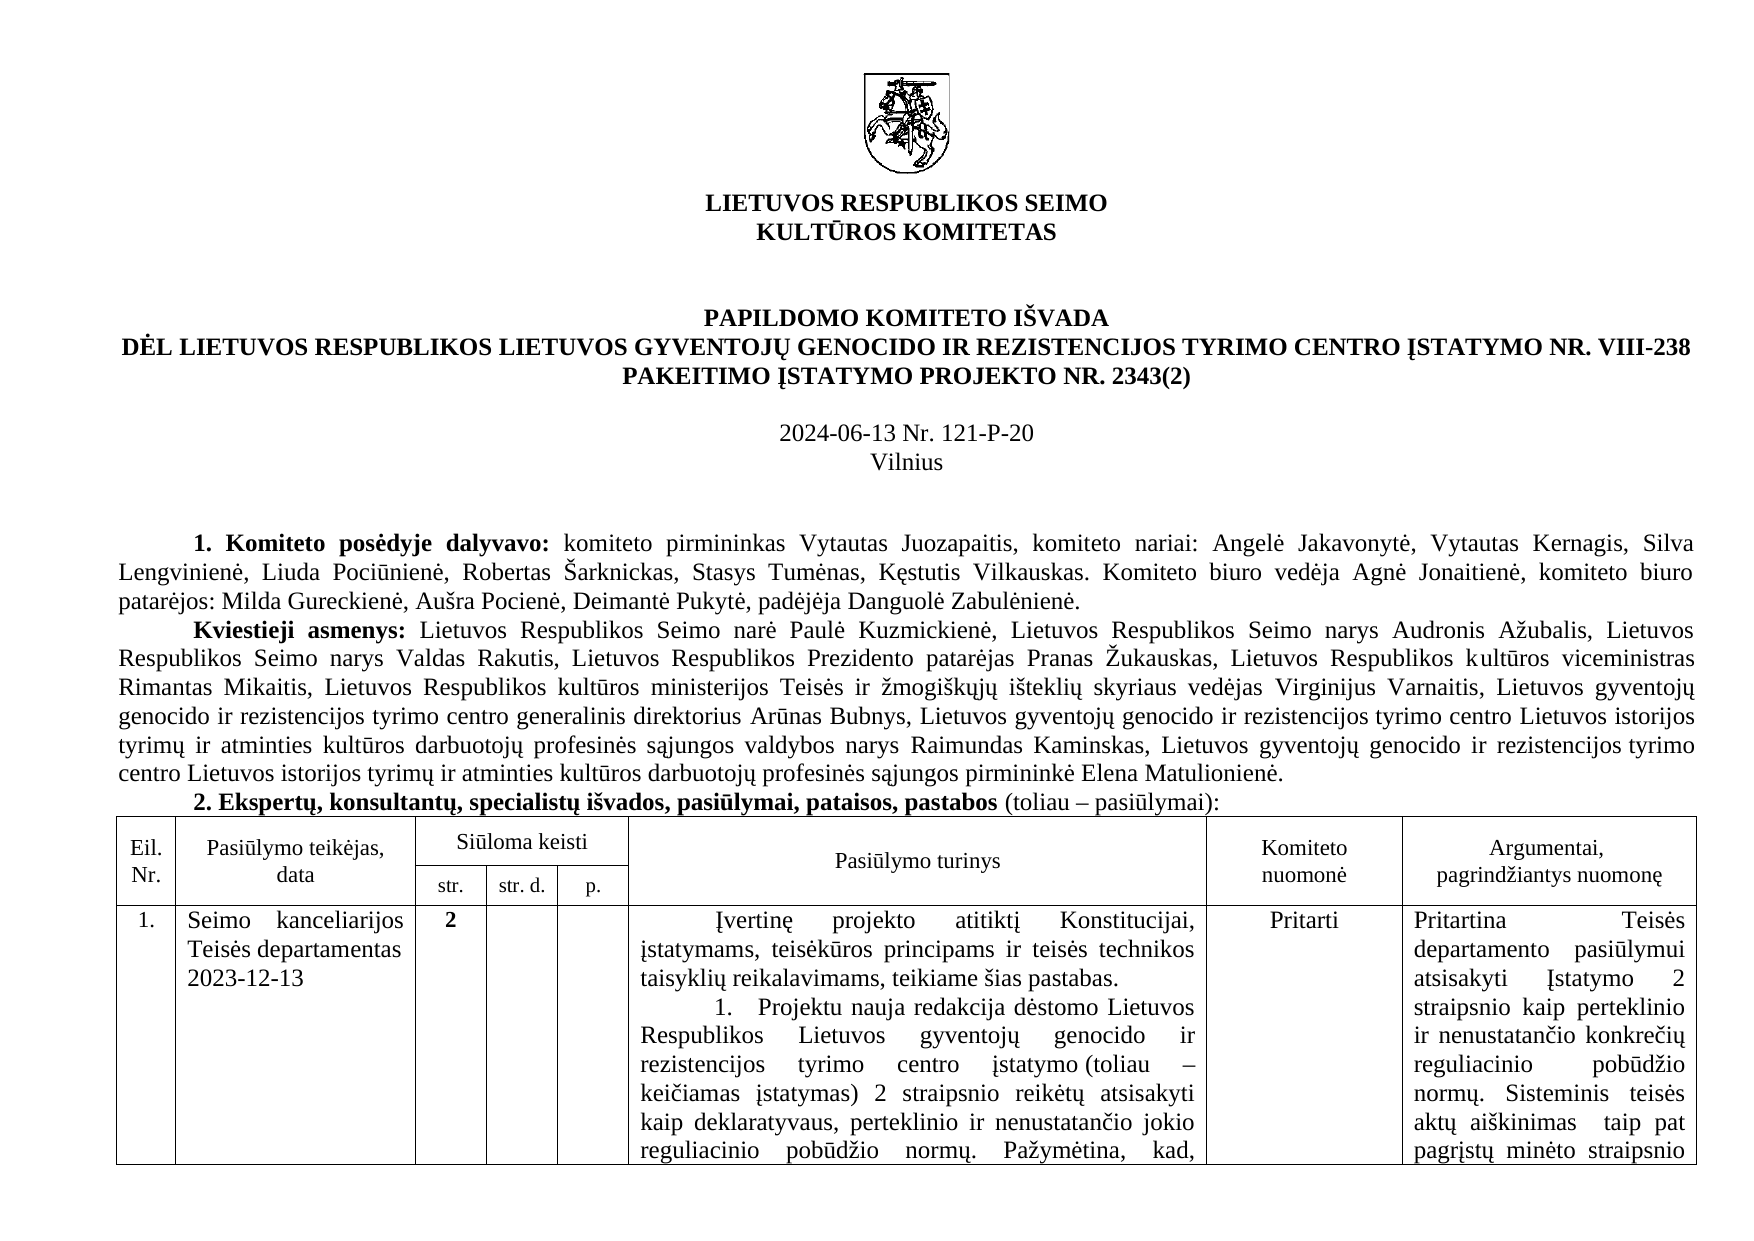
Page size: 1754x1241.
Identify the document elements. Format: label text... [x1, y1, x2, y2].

subtitle DĖL LIETUVOS RESPUBLIKOS LIETUVOS GYVENTOJŲ GENOCIDO IR REZISTENCIJOS TYRIMO CENTRO ĮSTATYMO NR. VIII-238 PAKEITIMO ĮSTATYMO PROJEKTO Nr. 2343(2) [118, 332, 1695, 389]
text Vilnius [118, 447, 1695, 476]
table_cell Pritarti [1207, 906, 1402, 1164]
text 2024-06-13 Nr. 121-P-20 [118, 418, 1695, 447]
table_cell Pritartina Teisės departamento pasiūlymui atsisakyti Įstatymo 2 straipsnio kaip perteklinio ir nenustatančio konkrečių reguliacinio pobūdžio normų. Sisteminis teisės aktų aiškinimas taip pat pagrįstų minėto straipsnio [1403, 906, 1696, 1164]
table_cell Seimo kanceliarijos Teisės departamentas 2023-12-13 [176, 906, 415, 1164]
subtitle PAPILDOMO KOMITETO IŠVADA [118, 303, 1695, 332]
table_cell 1. [117, 906, 175, 1164]
text 1. Komiteto posėdyje dalyvavo: komiteto pirmininkas Vytautas Juozapaitis, komiteto nariai: Angelė Jakavonytė, Vytautas Kernagis, Silva Lengvinienė, Liuda Pociūnienė, Robertas Šarknickas, Stasys Tumėnas, Kęstutis Vilkauskas. Komiteto biuro vedėja Agnė Jonaitienė, komiteto biuro patarėjos: Milda Gureckienė, Aušra Pocienė, Deimantė Pukytė, padėjėja Danguolė Zabulėnienė. [118, 528, 1695, 615]
table_cell [487, 906, 557, 1164]
table_header Siūloma keisti [416, 817, 628, 865]
table_cell str. [416, 866, 486, 904]
text Kviestieji asmenys: Lietuvos Respublikos Seimo narė Paulė Kuzmickienė, Lietuvos Respublikos Seimo narys Audronis Ažubalis, Lietuvos Respublikos Seimo narys Valdas Rakutis, Lietuvos Respublikos Prezidento patarėjas Pranas Žukauskas, Lietuvos Respublikos kultūros viceministras Rimantas Mikaitis, Lietuvos Respublikos kultūros ministerijos Teisės ir žmogiškųjų išteklių skyriaus vedėjas Virginijus Varnaitis, Lietuvos gyventojų genocido ir rezistencijos tyrimo centro generalinis direktorius Arūnas Bubnys, Lietuvos gyventojų genocido ir rezistencijos tyrimo centro Lietuvos istorijos tyrimų ir atminties kultūros darbuotojų profesinės sąjungos valdybos narys Raimundas Kaminskas, Lietuvos gyventojų genocido ir rezistencijos tyrimo centro Lietuvos istorijos tyrimų ir atminties kultūros darbuotojų profesinės sąjungos pirmininkė Elena Matulionienė. [118, 615, 1695, 787]
table_header Pasiūlymo turinys [629, 817, 1206, 904]
table_cell p. [558, 866, 628, 904]
table_header Argumentai, pagrindžiantys nuomonę [1403, 817, 1696, 904]
table_cell [558, 906, 628, 1164]
table_cell Įvertinę projekto atitiktį Konstitucijai, įstatymams, teisėkūros principams ir teisės technikos taisyklių reikalavimams, teikiame šias pastabas. 1. Projektu nauja redakcija dėstomo Lietuvos Respublikos Lietuvos gyventojų genocido ir rezistencijos tyrimo centro įstatymo (toliau – keičiamas įstatymas) 2 straipsnio reikėtų atsisakyti kaip deklaratyvaus, perteklinio ir nenustatančio jokio reguliacinio pobūdžio normų. Pažymėtina, kad, [629, 906, 1206, 1164]
table_cell 2 [416, 906, 486, 1164]
table_header Pasiūlymo teikėjas, data [176, 817, 415, 904]
table_header Eil. Nr. [117, 817, 175, 904]
text KULTŪROS KOMITETAS [118, 217, 1695, 246]
text 2. Ekspertų, konsultantų, specialistų išvados, pasiūlymai, pataisos, pastabos (toliau – pasiūlymai): [118, 787, 1695, 816]
table_header Komiteto nuomonė [1207, 817, 1402, 904]
table_cell str. d. [487, 866, 557, 904]
text LIETUVOS RESPUBLIKOS SEIMO [118, 188, 1695, 217]
